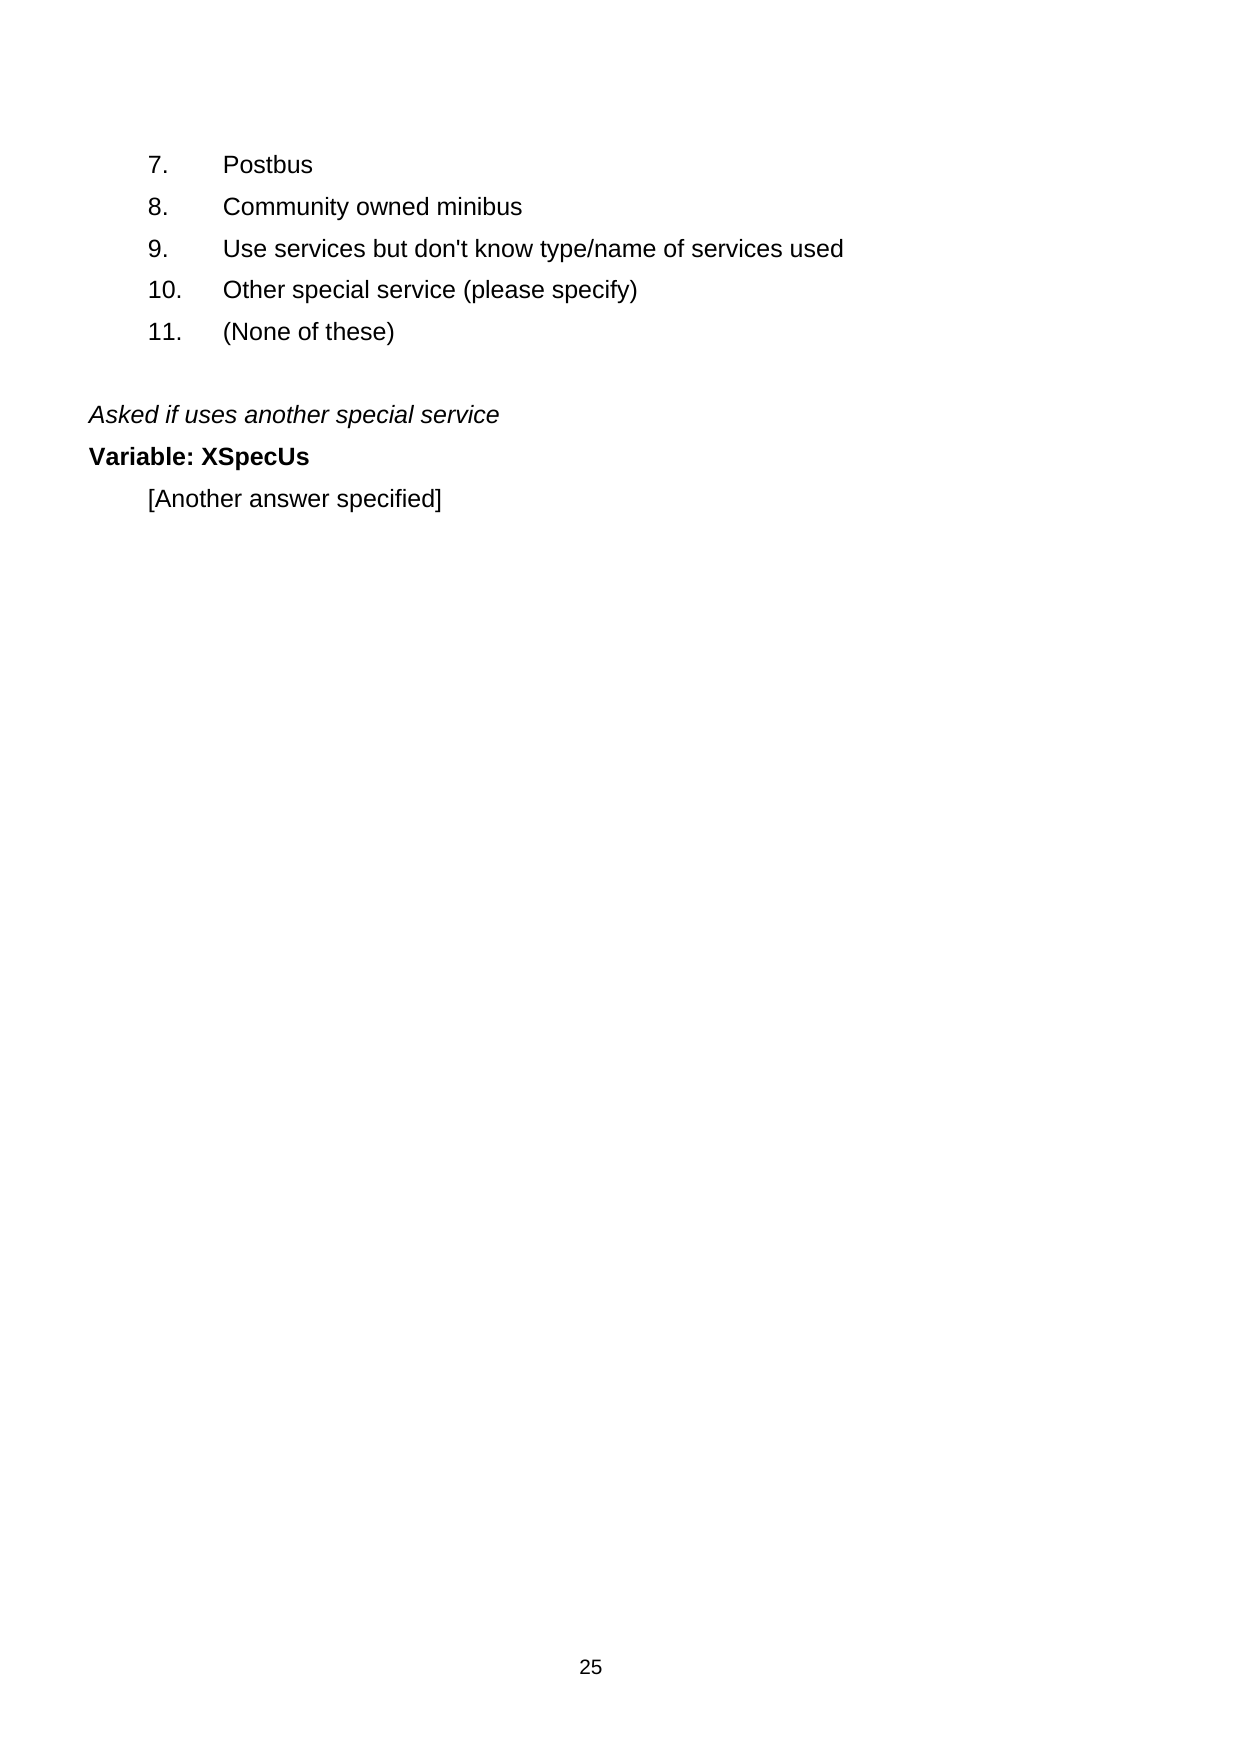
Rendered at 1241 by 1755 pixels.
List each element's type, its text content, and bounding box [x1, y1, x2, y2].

text Variable: XSpecUs [89, 442, 1093, 471]
text Asked if uses another special service [89, 400, 1093, 429]
text 10. Other special service (please specify) [148, 275, 1093, 304]
text 11. (None of these) [148, 317, 1093, 346]
text 8. Community owned minibus [148, 192, 1093, 221]
text 7. Postbus [148, 150, 1093, 179]
text [Another answer specified] [148, 483, 1093, 512]
text 9. Use services but don't know type/name of services used [148, 233, 1093, 262]
